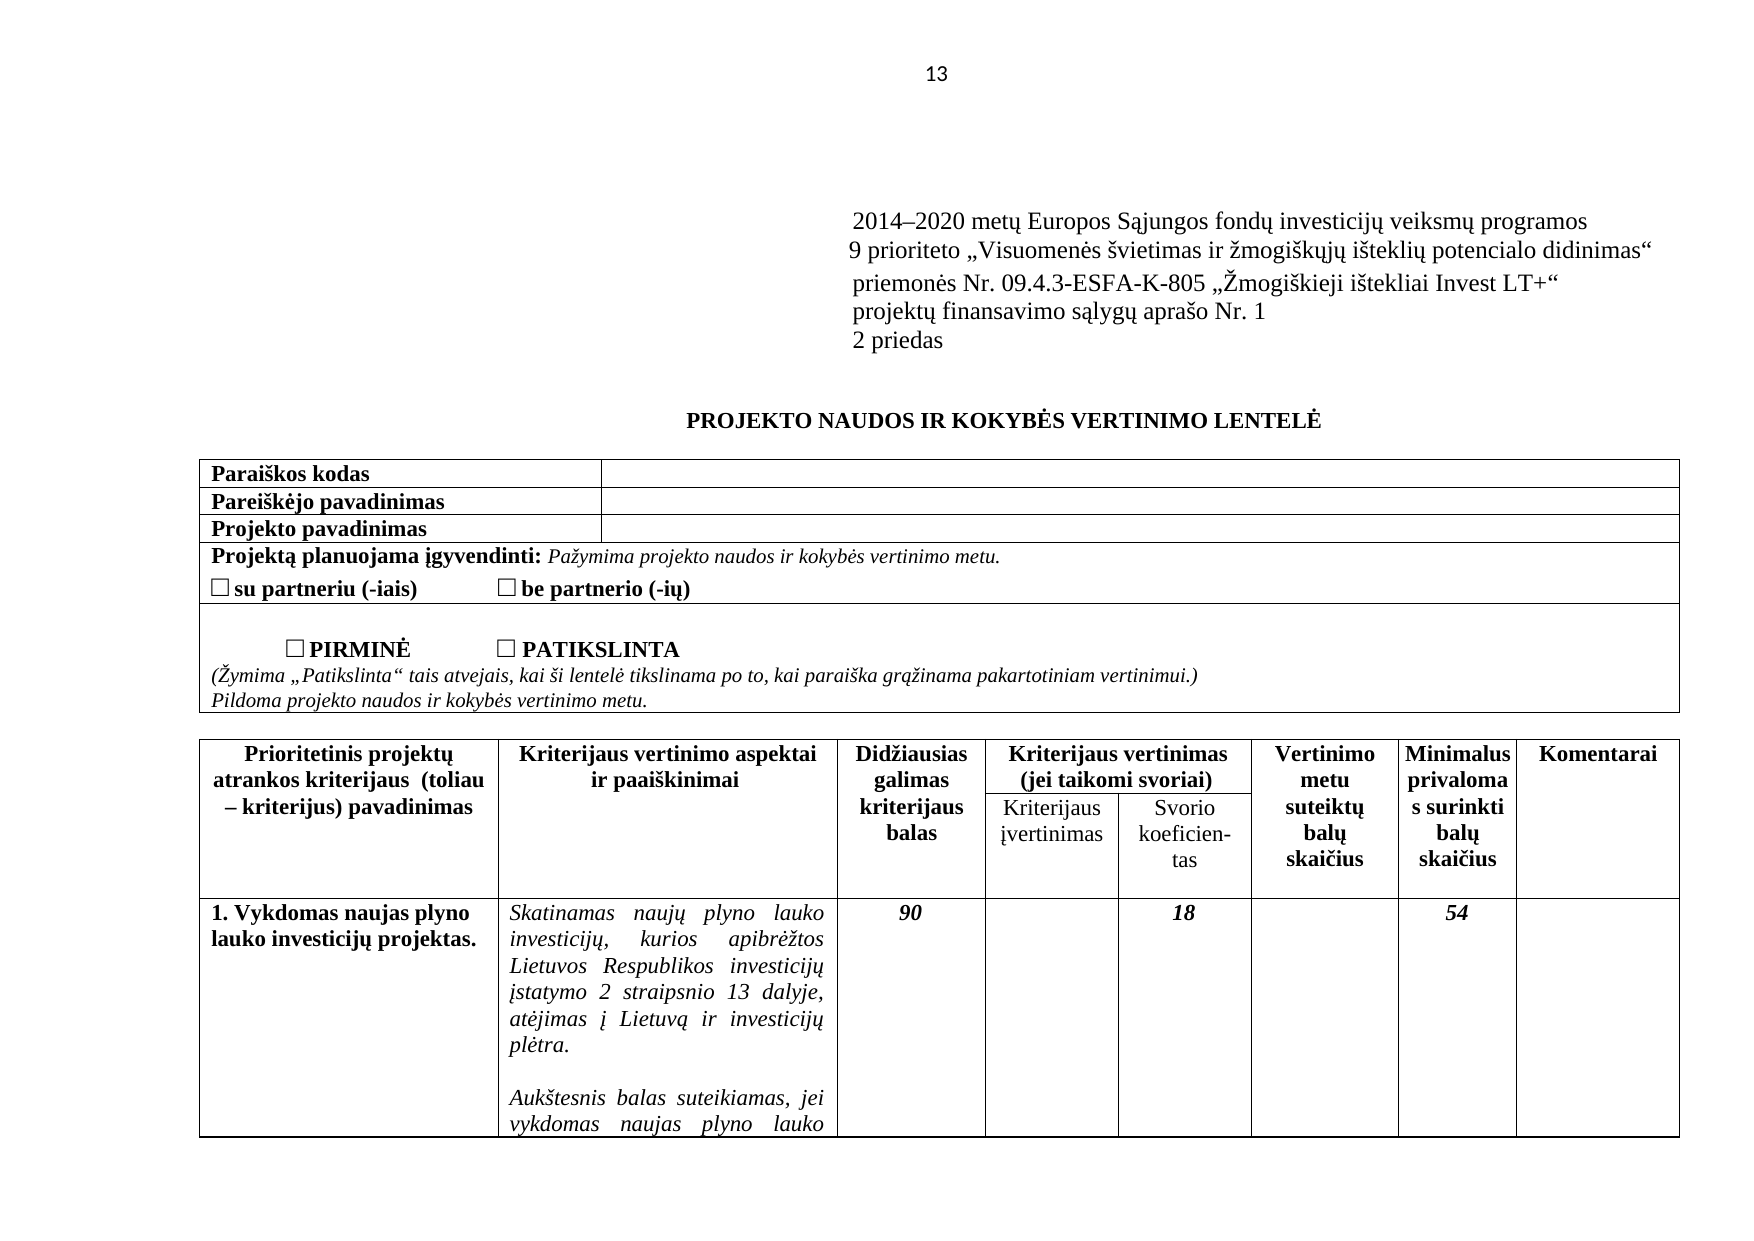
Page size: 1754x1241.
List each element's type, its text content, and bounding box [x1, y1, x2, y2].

table_cell [1517, 899, 1679, 1136]
table_cell [1252, 899, 1398, 1136]
table_header Prioritetinis projektų atrankos kriterijaus (toliau – kriterijus) pavadinimas [200, 740, 498, 898]
table_cell Svorio koeficien-tas [1119, 794, 1251, 898]
table_cell Projekto pavadinimas [200, 515, 601, 542]
table_header [602, 460, 1679, 487]
table_cell □ PIRMINĖ □ PATIKSLINTA (Žymima „Patikslinta“ tais atvejais, kai ši lentelė tikslinama po to, kai paraiška grąžinama pakartotiniam vertinimui.) Pildoma projekto naudos ir kokybės vertinimo metu. [200, 604, 1679, 712]
table_cell 1. Vykdomas naujas plyno lauko investicijų projektas. [200, 899, 498, 1136]
table_header Didžiausias galimas kriterijaus balas [838, 740, 985, 898]
text 9 prioriteto „Visuomenės švietimas ir žmogiškųjų išteklių potencialo didinimas“ [582, 235, 1695, 263]
table_cell 90 [838, 899, 985, 1136]
table_header Paraiškos kodas [200, 460, 601, 487]
text priemonės Nr. 09.4.3-ESFA-K-805 „Žmogiškieji ištekliai Invest LT+“ [717, 268, 1695, 296]
text projektų finansavimo sąlygų aprašo Nr. 1 [717, 296, 1695, 325]
table_cell Skatinamas naujų plyno lauko investicijų, kurios apibrėžtos Lietuvos Respublikos investicijų įstatymo 2 straipsnio 13 dalyje, atėjimas į Lietuvą ir investicijų plėtra. Aukštesnis balas suteikiamas, jei vykdomas naujas plyno lauko [499, 899, 837, 1136]
table_header PROJEKTO Naudos ir kokybės vertinimo LENTELĖ [189, 380, 1745, 1137]
table_cell [986, 899, 1118, 1136]
table_cell Pareiškėjo pavadinimas [200, 488, 601, 514]
table_cell Kriterijaus įvertinimas [986, 794, 1118, 898]
table_header Vertinimo metu suteiktų balų skaičius [1252, 740, 1398, 898]
table_cell Projektą planuojama įgyvendinti: Pažymima projekto naudos ir kokybės vertinimo metu. □ su partneriu (-iais) □ be partnerio (-ių) [200, 543, 1679, 602]
text 2014–2020 metų Europos Sąjungos fondų investicijų veiksmų programos [852, 206, 1695, 235]
table_header Kriterijaus vertinimas (jei taikomi svoriai) [986, 740, 1251, 793]
table_header Kriterijaus vertinimo aspektai ir paaiškinimai [499, 740, 837, 898]
table_cell 18 [1119, 899, 1251, 1136]
table_cell [602, 515, 1679, 542]
table_cell 54 [1399, 899, 1516, 1136]
table_cell [602, 488, 1679, 514]
text 2 priedas [717, 325, 1695, 354]
table_header Minimalus privalomas surinkti balų skaičius [1399, 740, 1516, 898]
table_header Komentarai [1517, 740, 1679, 898]
